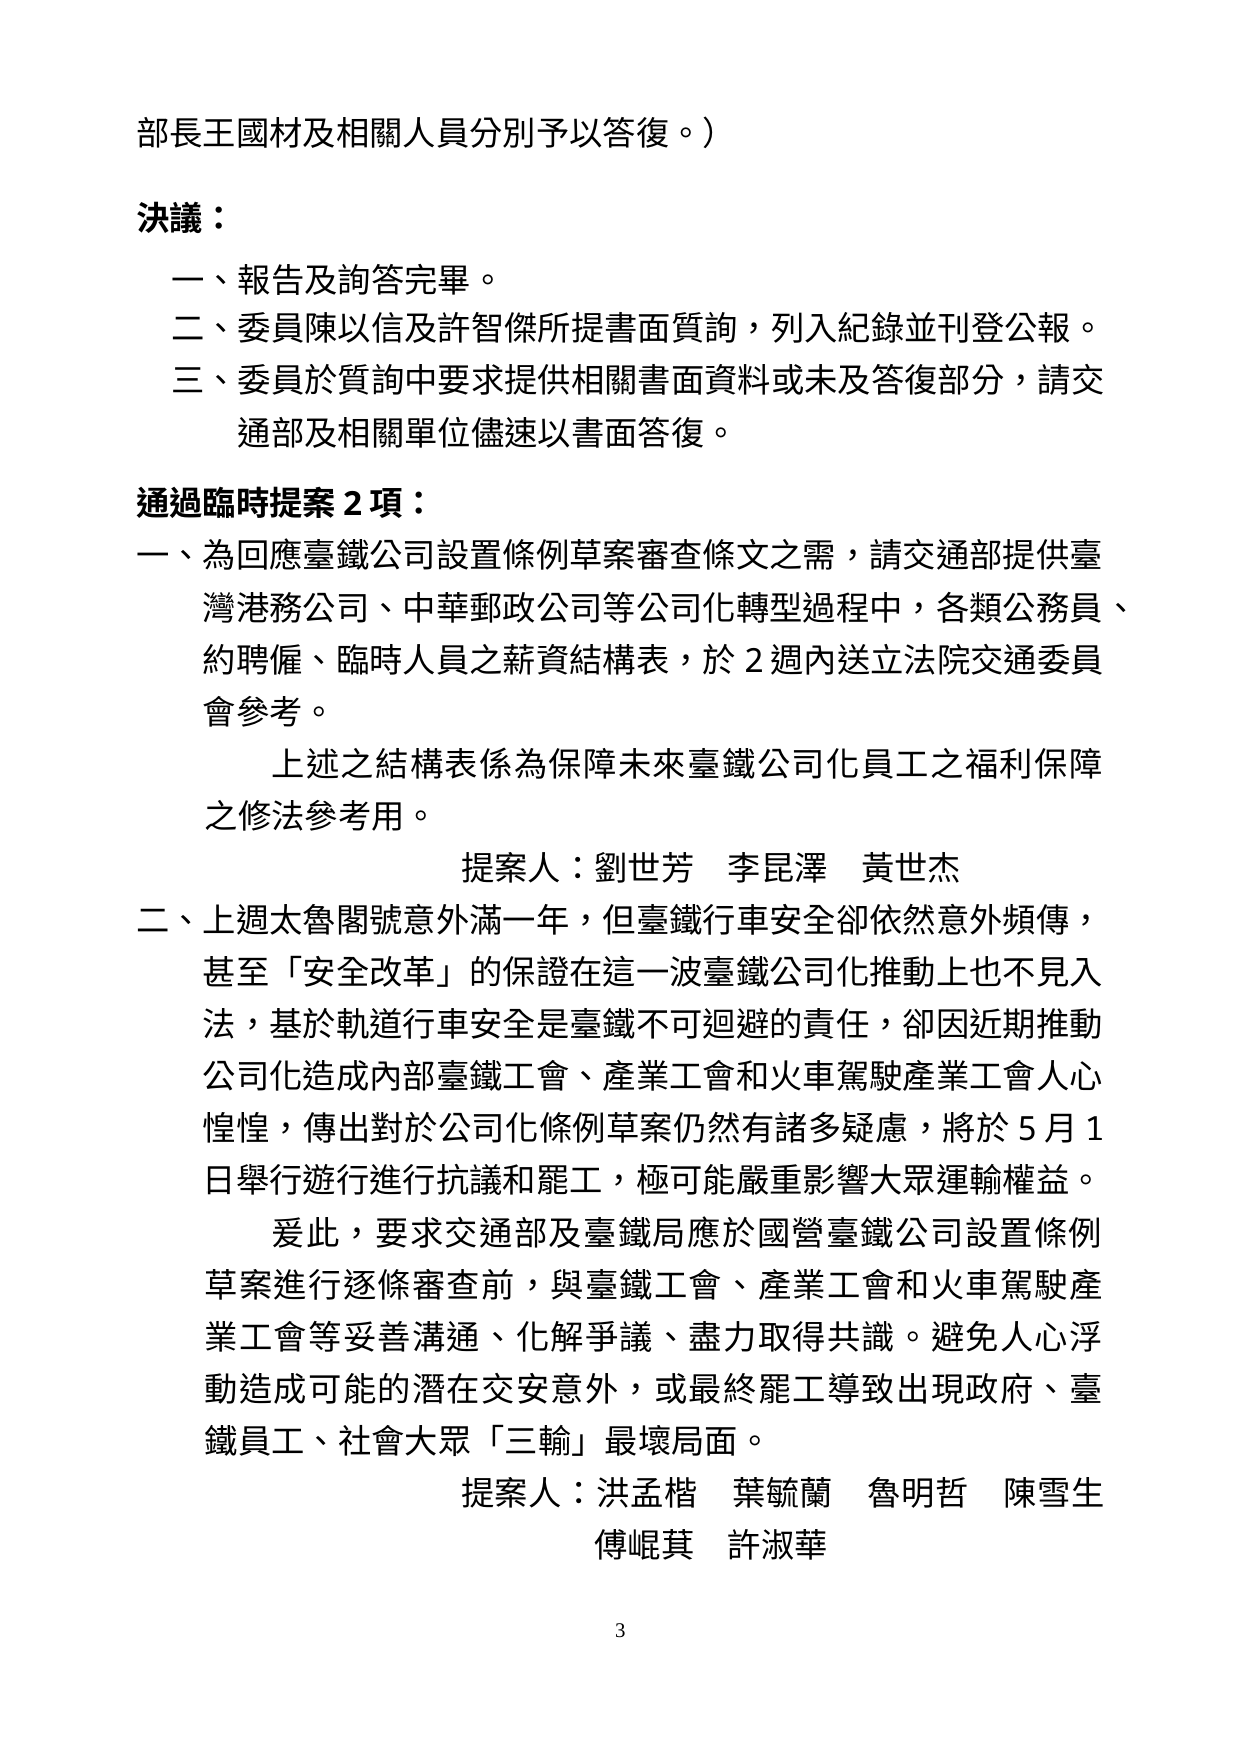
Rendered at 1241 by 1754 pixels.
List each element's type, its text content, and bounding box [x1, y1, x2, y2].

text 提案人：劉世芳 李昆澤 黃世杰 [461, 839, 1104, 891]
text 決議： [136, 174, 1104, 237]
text (本日會議由交通部部長王國材及臺灣鐵路管理局局長杜微報告後，計有委員洪孟楷、劉世芳、李昆澤、趙正宇、黃世杰、陳椒華、傅崐萁、葉毓蘭、劉櫂豪、陳素月、林俊憲、江永昌、魯明哲、林思銘、劉建國、許淑華、邱顯智、林奕華、邱臣遠、高嘉瑜、孔文吉、廖婉汝、張其祿、賴品妤、蔡易餘等25人提出質詢，均經交通部部長王國材及相關人員分別予以答復。） [136, 103, 1104, 155]
text 二、上週太魯閣號意外滿一年，但臺鐵行車安全卻依然意外頻傳，甚至「安全改革」的保證在這一波臺鐵公司化推動上也不見入法，基於軌道行車安全是臺鐵不可迴避的責任，卻因近期推動公司化造成內部臺鐵工會、產業工會和火車駕駛產業工會人心惶惶，傳出對於公司化條例草案仍然有諸多疑慮，將於5月1日舉行遊行進行抗議和罷工，極可能嚴重影響大眾運輸權益。 [136, 891, 1104, 1203]
text 一、為回應臺鐵公司設置條例草案審查條文之需，請交通部提供臺灣港務公司、中華郵政公司等公司化轉型過程中，各類公務員、約聘僱、臨時人員之薪資結構表，於2週內送立法院交通委員會參考。 [136, 526, 1104, 734]
text 三、委員於質詢中要求提供相關書面資料或未及答復部分，請交通部及相關單位儘速以書面答復。 [171, 351, 1104, 455]
text 上述之結構表係為保障未來臺鐵公司化員工之福利保障之修法參考用。 [204, 734, 1104, 839]
text 二、委員陳以信及許智傑所提書面質詢，列入紀錄並刊登公報。 [171, 299, 1104, 351]
text 提案人：洪孟楷 葉毓蘭 魯明哲 陳雪生 傅崐萁 許淑華 [461, 1464, 1104, 1568]
text 爰此，要求交通部及臺鐵局應於國營臺鐵公司設置條例草案進行逐條審查前，與臺鐵工會、產業工會和火車駕駛產業工會等妥善溝通、化解爭議、盡力取得共識。避免人心浮動造成可能的潛在交安意外，或最終罷工導致出現政府、臺鐵員工、社會大眾「三輸」最壞局面。 [204, 1203, 1104, 1464]
text 通過臨時提案2項： [136, 474, 1104, 526]
text 一、報告及詢答完畢。 [136, 237, 1104, 299]
